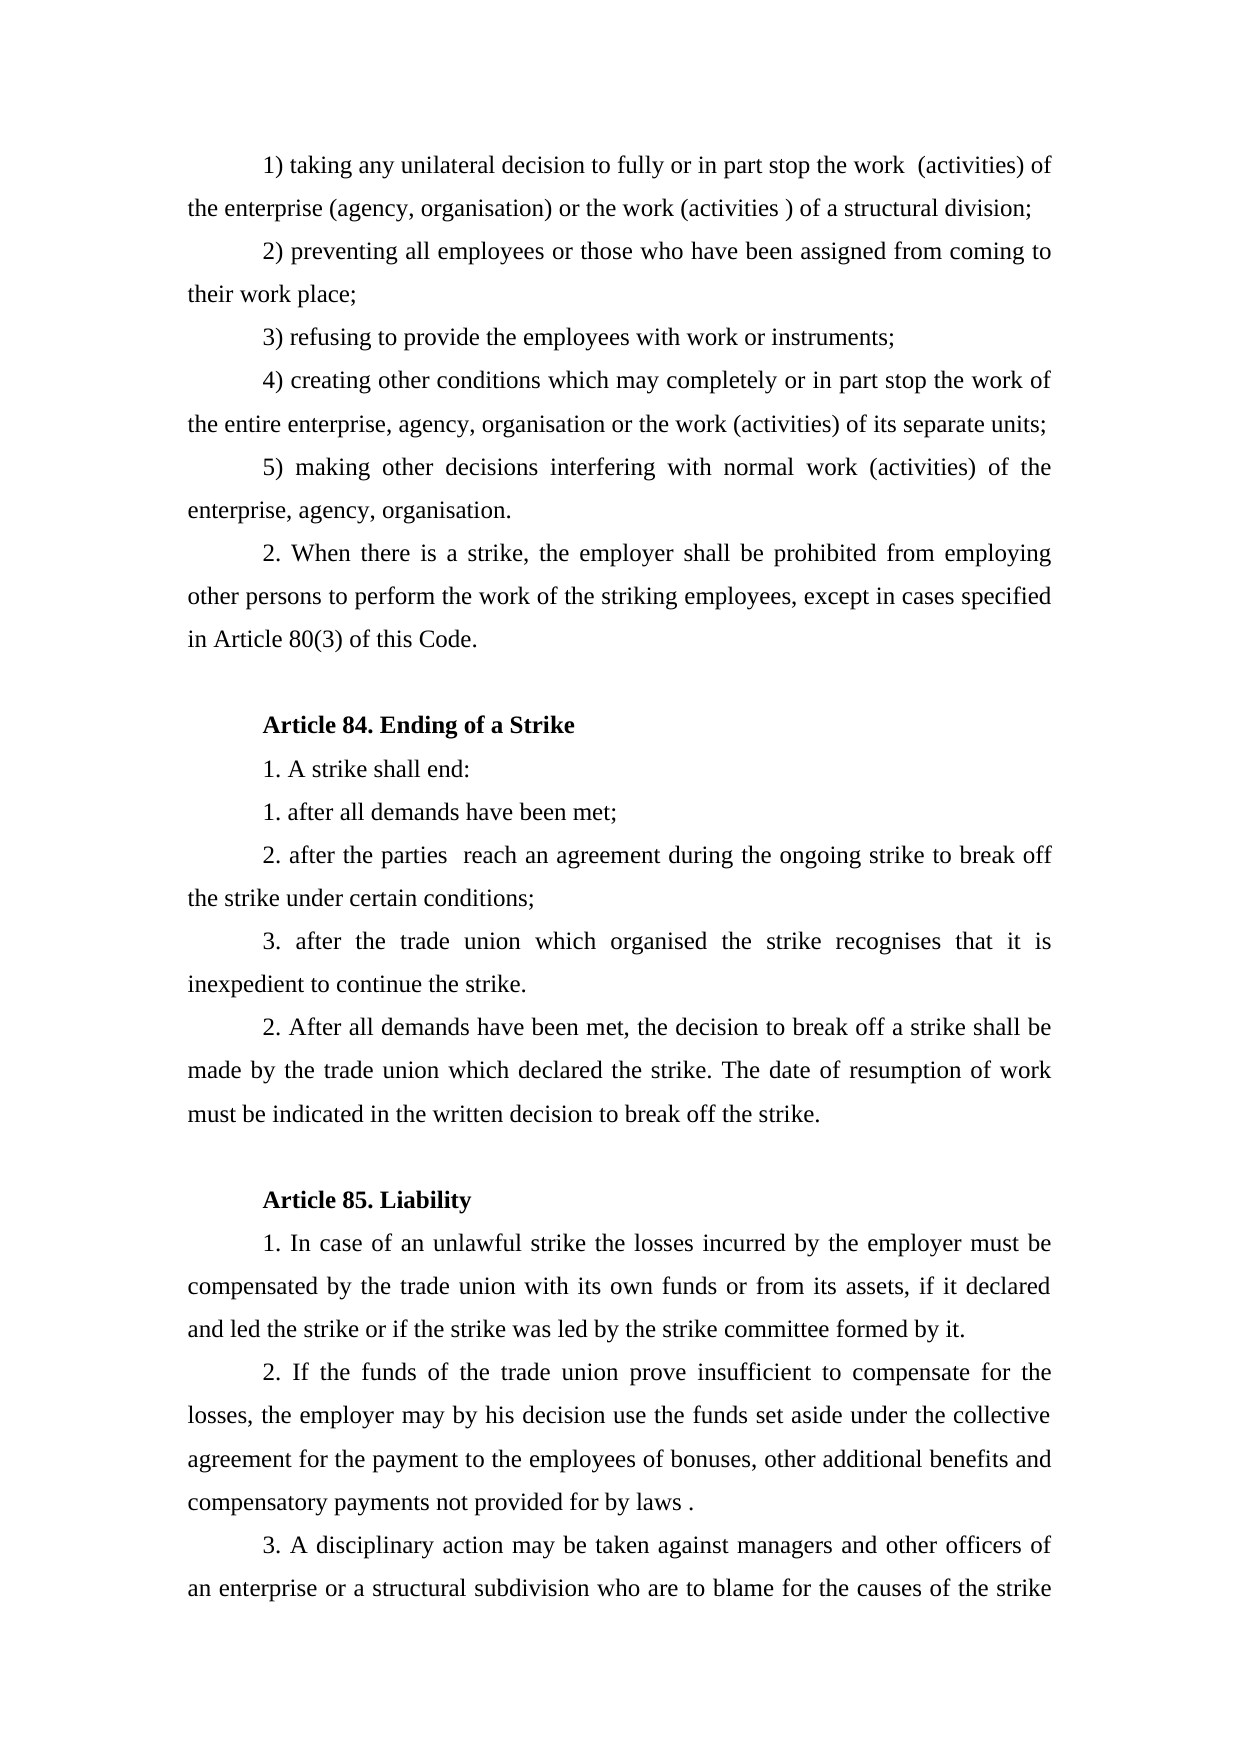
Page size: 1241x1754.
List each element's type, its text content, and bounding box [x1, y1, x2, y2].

text 1. after all demands have been met; [187, 797, 1053, 826]
text 4) creating other conditions which may completely or in part stop the work of the entire enterprise, agency, organisation or the work (activities) of its separate units; [187, 366, 1053, 437]
text Article 85. Liability [187, 1185, 1053, 1214]
text 3) refusing to provide the employees with work or instruments; [187, 322, 1053, 351]
text 2) preventing all employees or those who have been assigned from coming to their work place; [187, 236, 1053, 308]
text 1. In case of an unlawful strike the losses incurred by the employer must be compensated by the trade union with its own funds or from its assets, if it declared and led the strike or if the strike was led by the strike committee formed by it. [187, 1228, 1053, 1343]
text Article 84. Ending of a Strike [187, 711, 1053, 739]
text 5) making other decisions interfering with normal work (activities) of the enterprise, agency, organisation. [187, 452, 1053, 524]
text 2. When there is a strike, the employer shall be prohibited from employing other persons to perform the work of the striking employees, except in cases specified in Article 80(3) of this Code. [187, 538, 1053, 653]
text 2. after the parties reach an agreement during the ongoing strike to break off the strike under certain conditions; [187, 840, 1053, 912]
text 3. after the trade union which organised the strike recognises that it is inexpedient to continue the strike. [187, 926, 1053, 998]
text 1) taking any unilateral decision to fully or in part stop the work (activities) of the enterprise (agency, organisation) or the work (activities ) of a structural division; [187, 150, 1053, 222]
text 1. A strike shall end: [187, 754, 1053, 782]
text 3. A disciplinary action may be taken against managers and other officers of an enterprise or a structural subdivision who are to blame for the causes of the strike [187, 1530, 1053, 1602]
text 2. After all demands have been met, the decision to break off a strike shall be made by the trade union which declared the strike. The date of resumption of work must be indicated in the written decision to break off the strike. [187, 1012, 1053, 1127]
text 2. If the funds of the trade union prove insufficient to compensate for the losses, the employer may by his decision use the funds set aside under the collective agreement for the payment to the employees of bonuses, other additional benefits and compensatory payments not provided for by laws . [187, 1357, 1053, 1516]
